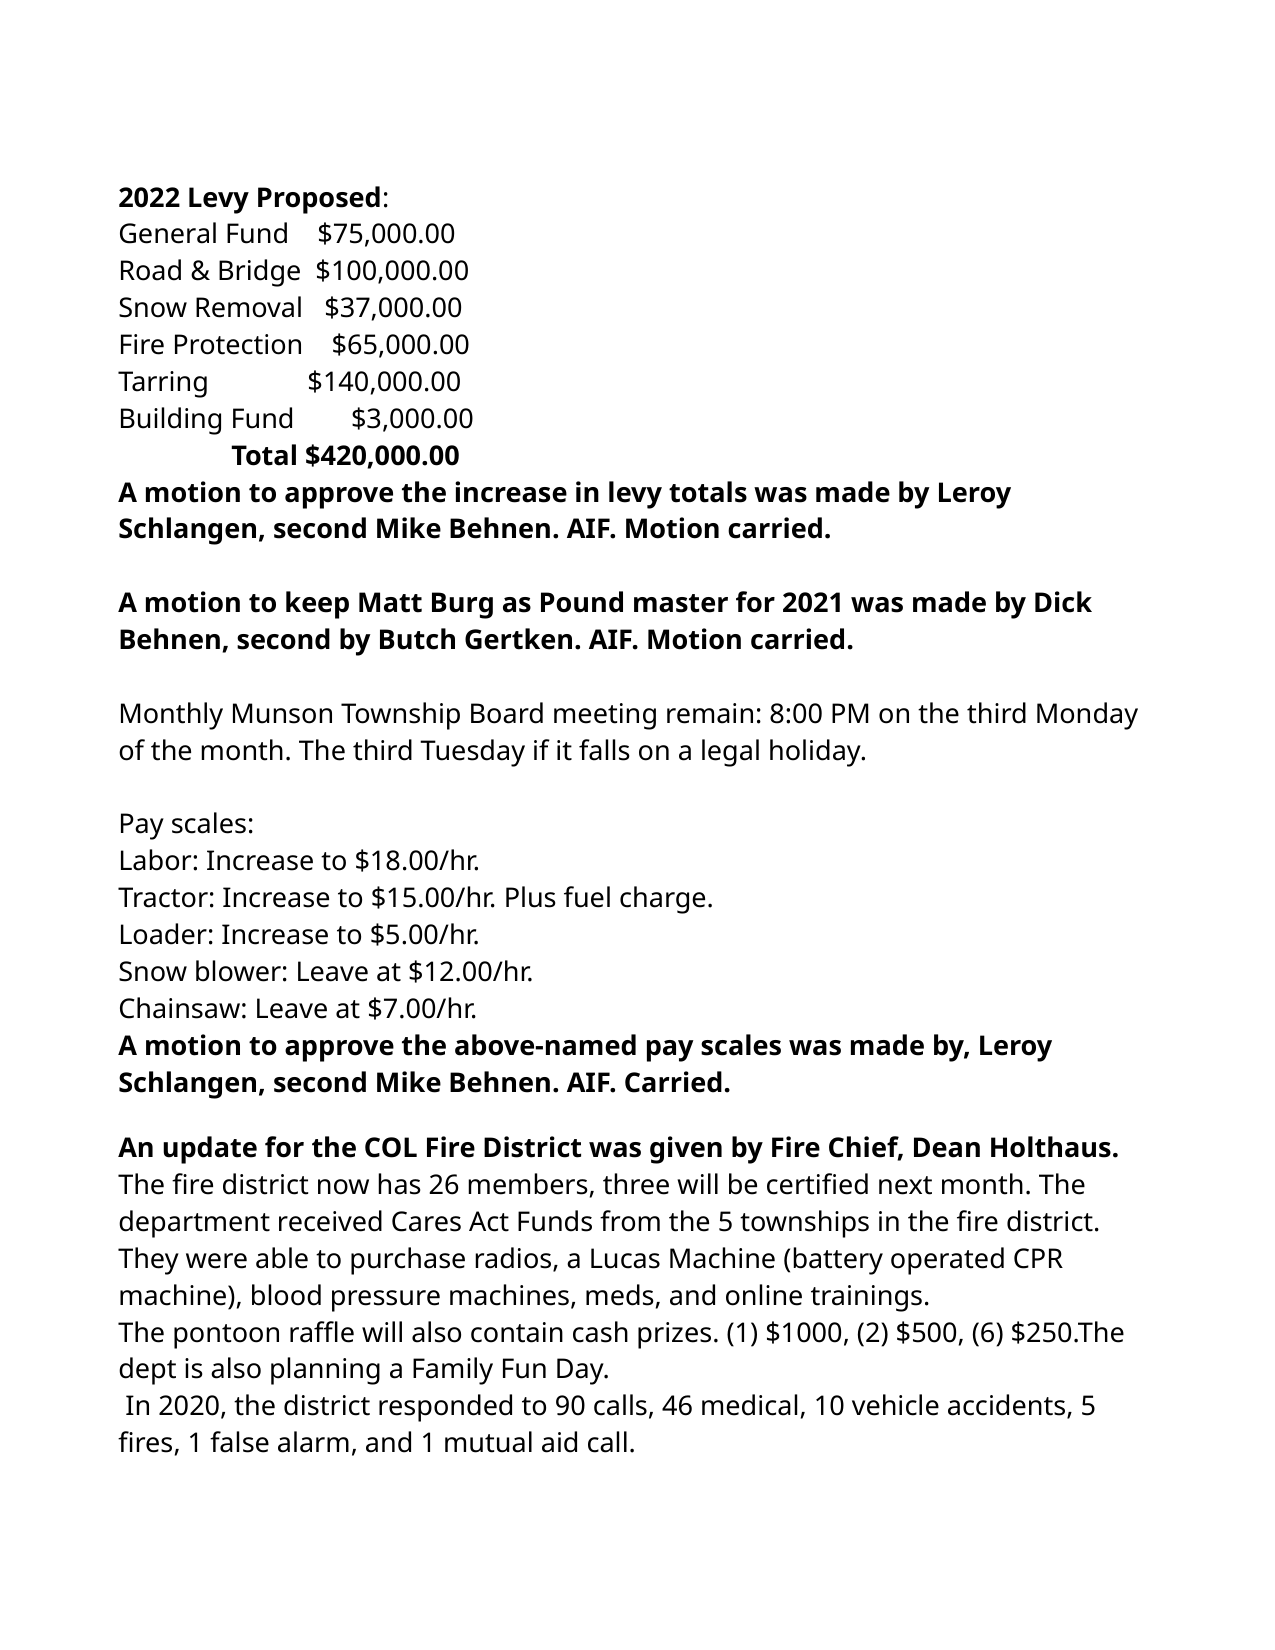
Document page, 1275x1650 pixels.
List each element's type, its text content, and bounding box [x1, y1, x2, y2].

text Tractor: Increase to $15.00/hr. Plus fuel charge. [118, 879, 1157, 916]
text A motion to approve the increase in levy totals was made by Leroy Schlangen, second Mike Behnen. AIF. Motion carried. [118, 473, 1157, 547]
text A motion to approve the above-named pay scales was made by, Leroy Schlangen, second Mike Behnen. AIF. Carried. [118, 1026, 1157, 1100]
text Snow blower: Leave at $12.00/hr. [118, 952, 1157, 989]
text Monthly Munson Township Board meeting remain: 8:00 PM on the third Monday of the month. The third Tuesday if it falls on a legal holiday. [118, 694, 1157, 768]
text Total $420,000.00 [118, 436, 1157, 473]
text Road & Bridge $100,000.00 [118, 252, 1157, 289]
text The fire district now has 26 members, three will be certified next month. The department received Cares Act Funds from the 5 townships in the fire district. They were able to purchase radios, a Lucas Machine (battery operated CPR machine), blood pressure machines, meds, and online trainings. [118, 1166, 1157, 1313]
text Loader: Increase to $5.00/hr. [118, 916, 1157, 952]
text Fire Protection $65,000.00 [118, 326, 1157, 362]
text General Fund $75,000.00 [118, 215, 1157, 252]
text 2022 Levy Proposed: [118, 178, 1157, 215]
text Pay scales: [118, 805, 1157, 842]
text Chainsaw: Leave at $7.00/hr. [118, 989, 1157, 1026]
text Snow Removal $37,000.00 [118, 289, 1157, 326]
text A motion to keep Matt Burg as Pound master for 2021 was made by Dick Behnen, second by Butch Gertken. AIF. Motion carried. [118, 584, 1157, 657]
text The pontoon raffle will also contain cash prizes. (1) $1000, (2) $500, (6) $250.The dept is also planning a Family Fun Day. [118, 1313, 1157, 1387]
text In 2020, the district responded to 90 calls, 46 medical, 10 vehicle accidents, 5 fires, 1 false alarm, and 1 mutual aid call. [118, 1387, 1157, 1461]
text Labor: Increase to $18.00/hr. [118, 842, 1157, 879]
text Tarring $140,000.00 [118, 362, 1157, 399]
text An update for the COL Fire District was given by Fire Chief, Dean Holthaus. [118, 1129, 1157, 1166]
text Building Fund $3,000.00 [118, 399, 1157, 436]
